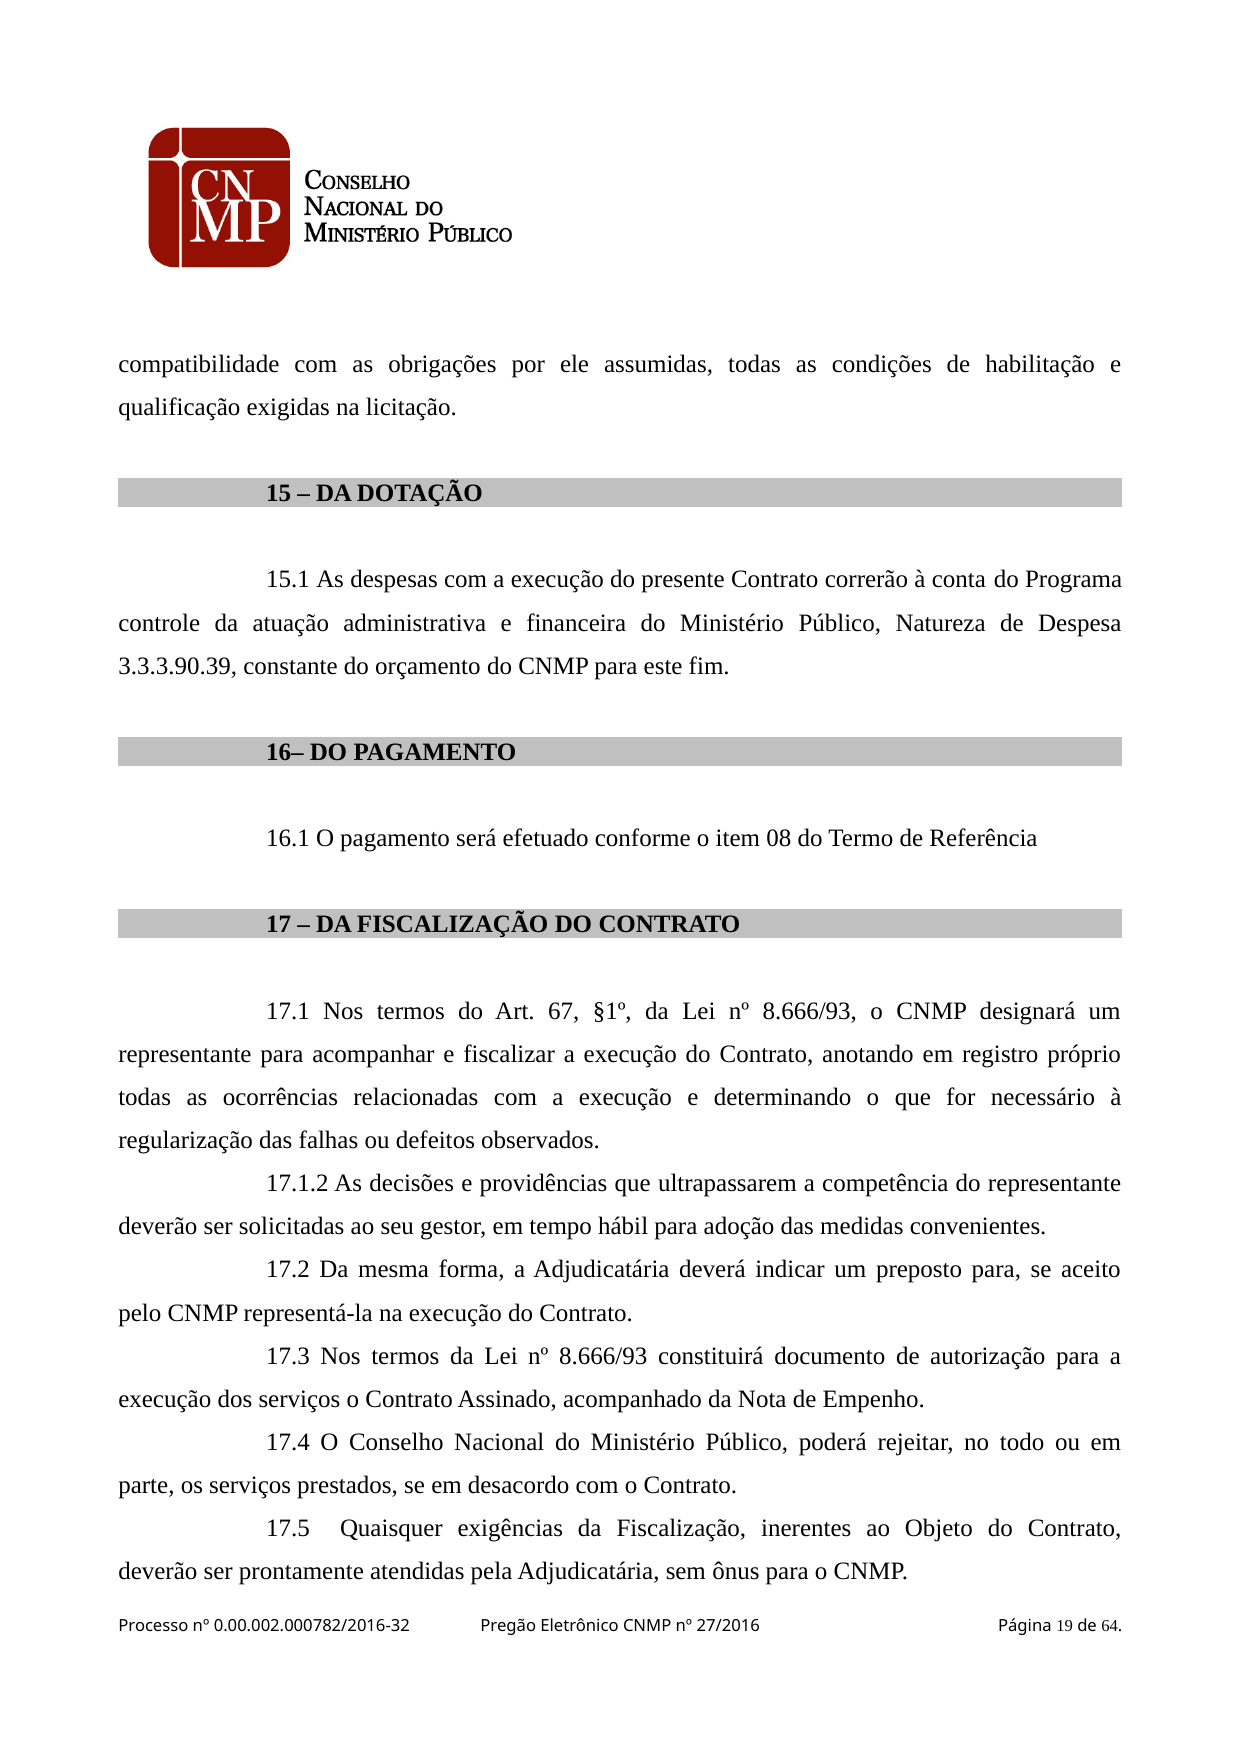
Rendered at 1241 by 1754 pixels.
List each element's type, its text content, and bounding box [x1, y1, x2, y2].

text 17.2 Da mesma forma, a Adjudicatária deverá indicar um preposto para, se aceito pelo CNMP representá-la na execução do Contrato. [118, 1254, 1122, 1326]
text 17.4 O Conselho Nacional do Ministério Público, poderá rejeitar, no todo ou em parte, os serviços prestados, se em desacordo com o Contrato. [118, 1427, 1122, 1499]
picture [124, 105, 528, 289]
text 15.1 As despesas com a execução do presente Contrato correrão à conta do Programa controle da atuação administrativa e financeira do Ministério Público, Natureza de Despesa 3.3.3.90.39, constante do orçamento do CNMP para este fim. [118, 564, 1122, 679]
text 16.1 O pagamento será efetuado conforme o item 08 do Termo de Referência [118, 823, 1122, 852]
text compatibilidade com as obrigações por ele assumidas, todas as condições de habilitação e qualificação exigidas na licitação. [118, 349, 1122, 421]
list Quaisquer exigências da Fiscalização, inerentes ao Objeto do Contrato, deverão ser prontamente atendidas pela Adjudicatária, sem ônus para o CNMP. [118, 1513, 1122, 1585]
subtitle 15 – DA DOTAÇÃO [118, 478, 1122, 507]
text 17.1 Nos termos do Art. 67, §1º, da Lei nº 8.666/93, o CNMP designará um representante para acompanhar e fiscalizar a execução do Contrato, anotando em registro próprio todas as ocorrências relacionadas com a execução e determinando o que for necessário à regularização das falhas ou defeitos observados. [118, 996, 1122, 1154]
text 17.3 Nos termos da Lei nº 8.666/93 constituirá documento de autorização para a execução dos serviços o Contrato Assinado, acompanhado da Nota de Empenho. [118, 1341, 1122, 1413]
subtitle 17 – DA FISCALIZAÇÃO DO CONTRATO [118, 909, 1122, 938]
text 17.1.2 As decisões e providências que ultrapassarem a competência do representante deverão ser solicitadas ao seu gestor, em tempo hábil para adoção das medidas convenientes. [118, 1168, 1122, 1240]
subtitle 16– DO PAGAMENTO [118, 737, 1122, 766]
